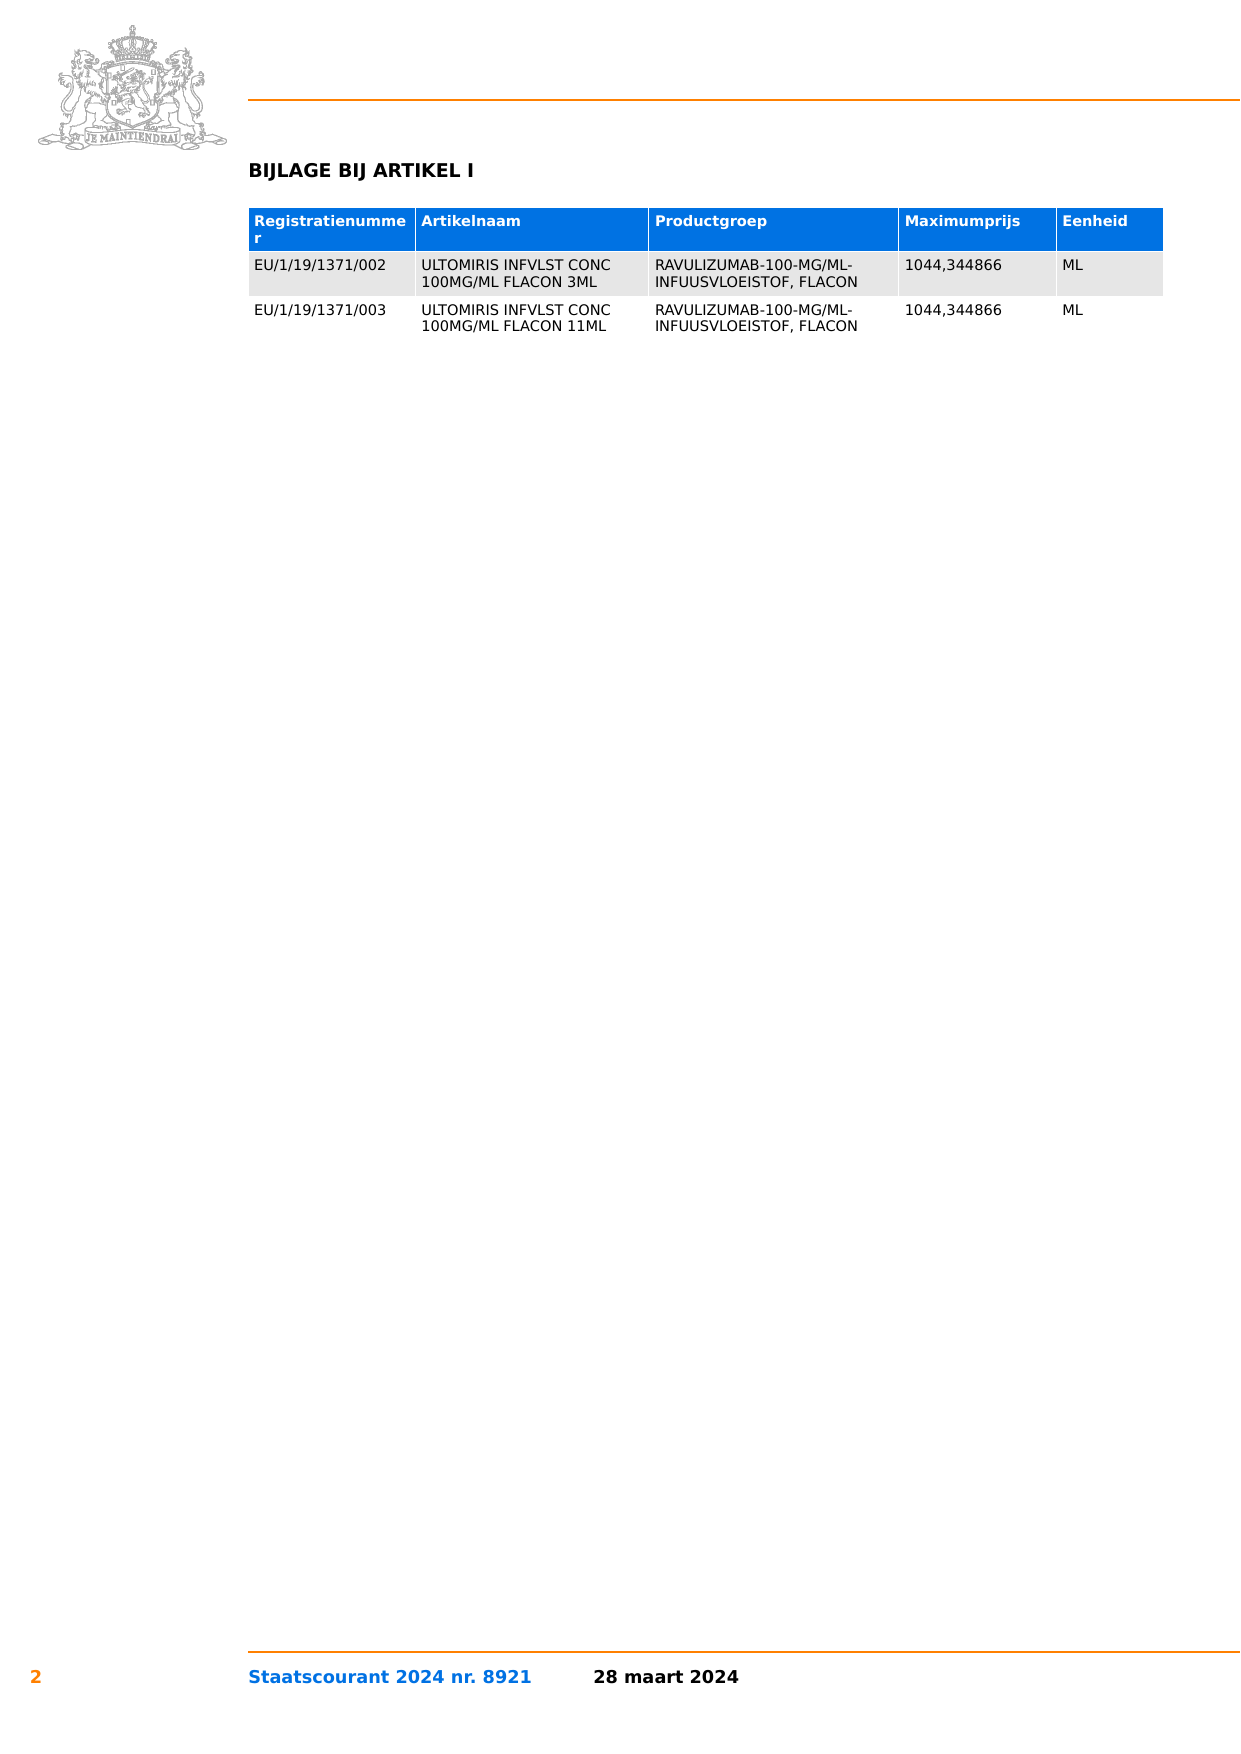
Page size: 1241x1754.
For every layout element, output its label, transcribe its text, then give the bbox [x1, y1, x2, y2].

table_header Maximumprijs [899, 208, 1056, 251]
table_cell ML [1057, 252, 1163, 296]
table_cell ML [1057, 297, 1163, 340]
table_cell ULTOMIRIS INFVLST CONC 100MG/ML FLACON 11ML [416, 297, 648, 340]
table_cell 1044,344866 [899, 297, 1056, 340]
table_cell EU/1/19/1371/003 [249, 297, 415, 340]
table_cell EU/1/19/1371/002 [249, 252, 415, 296]
subtitle BIJLAGE BIJ ARTIKEL I [248, 160, 1163, 182]
table_cell 1044,344866 [899, 252, 1056, 296]
table_cell RAVULIZUMAB-100-MG/ML-INFUUSVLOEISTOF, FLACON [649, 297, 898, 340]
table_cell ULTOMIRIS INFVLST CONC 100MG/ML FLACON 3ML [416, 252, 648, 296]
table_header Productgroep [649, 208, 898, 251]
picture [38, 25, 227, 150]
table_header Registratienummer [249, 208, 415, 251]
table_header Eenheid [1057, 208, 1163, 251]
table_header Artikelnaam [416, 208, 648, 251]
table_cell RAVULIZUMAB-100-MG/ML-INFUUSVLOEISTOF, FLACON [649, 252, 898, 296]
